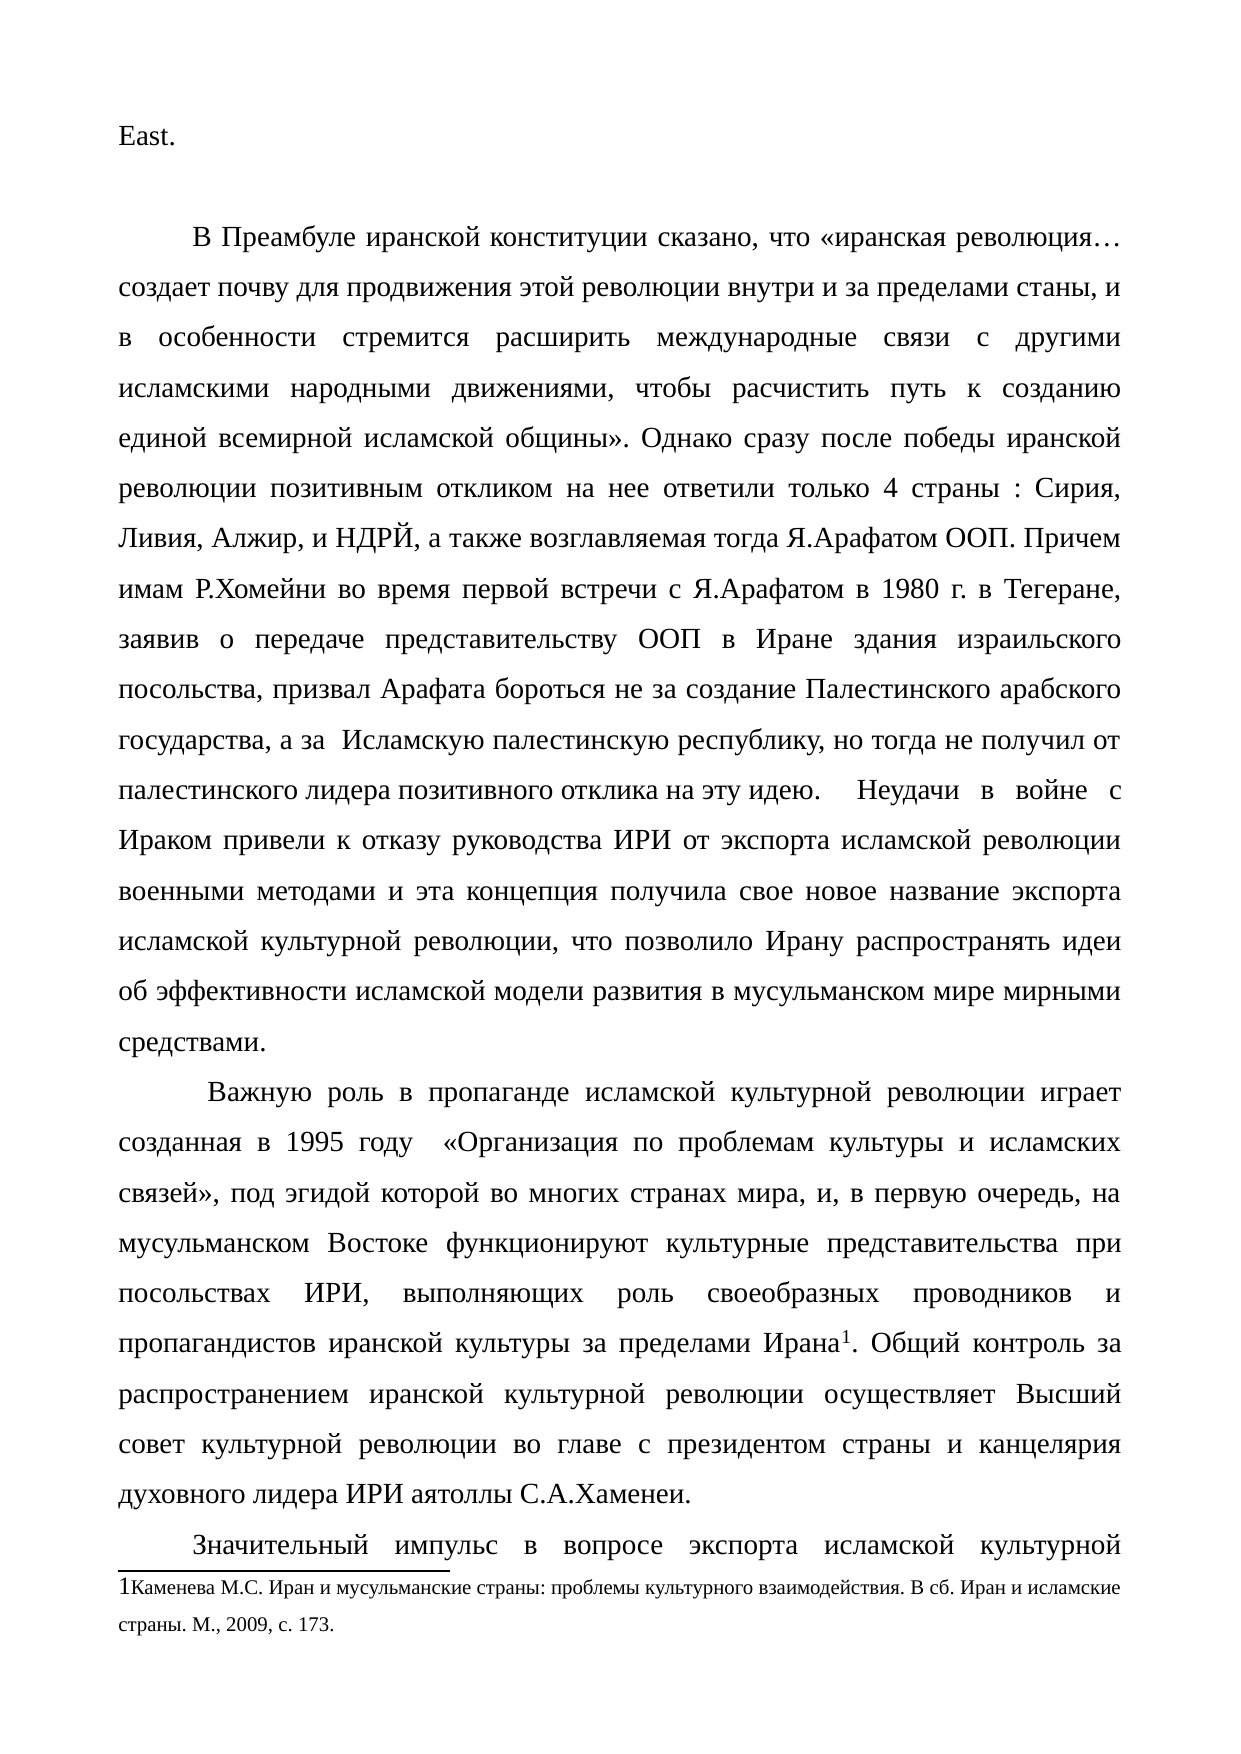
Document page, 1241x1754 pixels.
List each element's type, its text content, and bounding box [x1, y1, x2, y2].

text Каменева М.С. Иран и мусульманские страны: проблемы культурного взаимодействия. В сб. Иран и исламские страны. М., 2009, с. 173. [118, 1571, 1122, 1636]
text Важную роль в пропаганде исламской культурной революции играет созданная в 1995 году «Организация по проблемам культуры и исламских связей», под эгидой которой во многих странах мира, и, в первую очередь, на мусульманском Востоке функционируют культурные представительства при посольствах ИРИ, выполняющих роль своеобразных проводников и пропагандистов иранской культуры за пределами Ирана. Общий контроль за распространением иранской культурной революции осуществляет Высший совет культурной революции во главе с президентом страны и канцелярия духовного лидера ИРИ аятоллы С.А.Хаменеи. [118, 1074, 1122, 1510]
text Значительный импульс в вопросе экспорта исламской культурной [118, 1527, 1122, 1560]
text East. [118, 118, 1122, 152]
text В Преамбуле иранской конституции сказано, что «иранская революция… создает почву для продвижения этой революции внутри и за пределами станы, и в особенности стремится расширить международные связи с другими исламскими народными движениями, чтобы расчистить путь к созданию единой всемирной исламской общины». Однако сразу после победы иранской революции позитивным откликом на нее ответили только 4 страны : Сирия, Ливия, Алжир, и НДРЙ, а также возглавляемая тогда Я.Арафатом ООП. Причем имам Р.Хомейни во время первой встречи с Я.Арафатом в 1980 г. в Тегеране, заявив о передаче представительству ООП в Иране здания израильского посольства, призвал Арафата бороться не за создание Палестинского арабского государства, а за Исламскую палестинскую республику, но тогда не получил от палестинского лидера позитивного отклика на эту идею. Неудачи в войне с Ираком привели к отказу руководства ИРИ от экспорта исламской революции военными методами и эта концепция получила свое новое название экспорта исламской культурной революции, что позволило Ирану распространять идеи об эффективности исламской модели развития в мусульманском мире мирными средствами. [118, 219, 1122, 1057]
